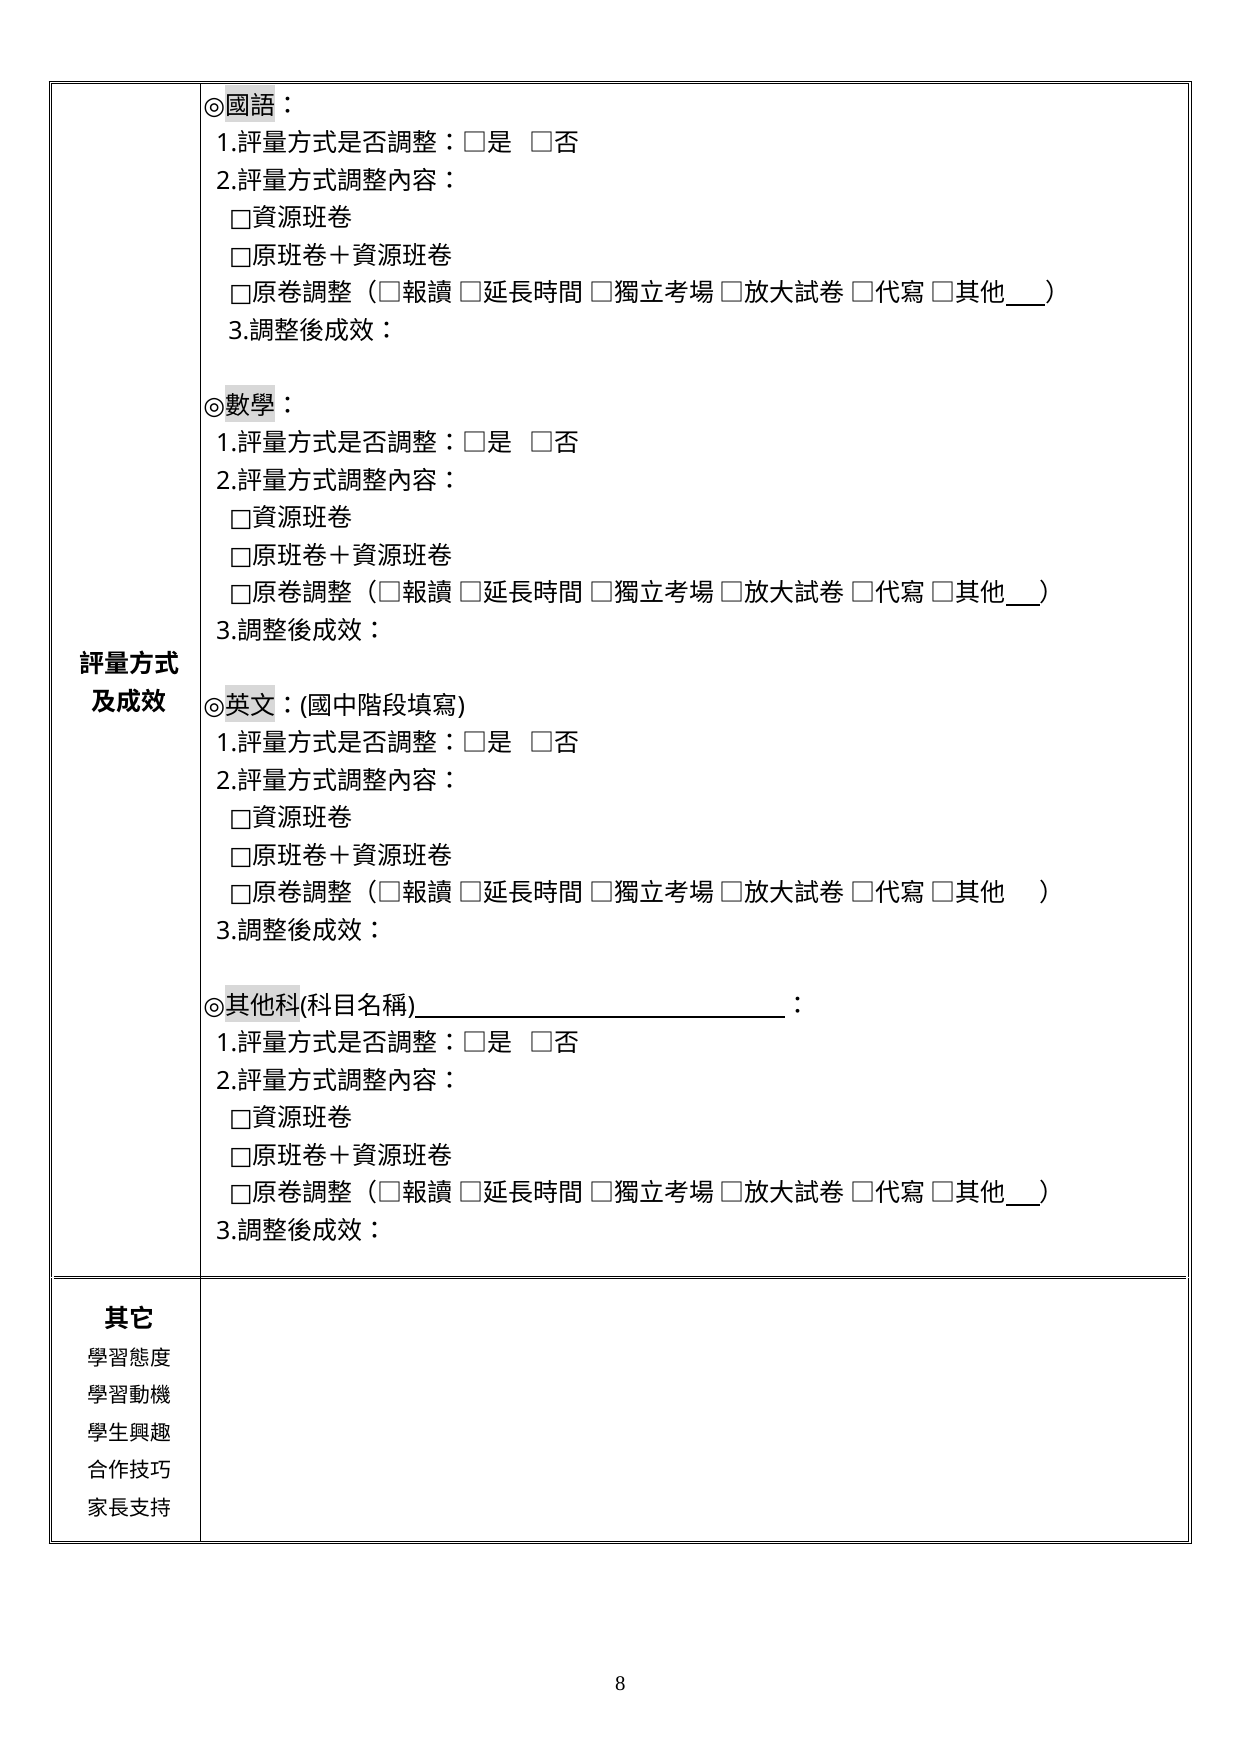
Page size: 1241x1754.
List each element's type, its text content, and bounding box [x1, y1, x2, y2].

table_cell [201, 1276, 1188, 1541]
table_header ◎國語： 1.評量方式是否調整：□是 □否 2.評量方式調整內容： □資源班卷 □原班卷＋資源班卷 □原卷調整（□報讀 □延長時間 □獨立考場 □放大試卷 □代寫 □其他 ） 3.調整後成效： ◎數學： 1.評量方式是否調整：□是 □否 2.評量方式調整內容： □資源班卷 □原班卷＋資源班卷 □原卷調整（□報讀 □延長時間 □獨立考場 □放大試卷 □代寫 □其他 ） 3.調整後成效： ◎英文：(國中階段填寫) 1.評量方式是否調整：□是 □否 2.評量方式調整內容： □資源班卷 □原班卷＋資源班卷 □原卷調整（□報讀 □延長時間 □獨立考場 □放大試卷 □代寫 □其他 ） 3.調整後成效： ◎其他科(科目名稱) ： 1.評量方式是否調整：□是 □否 2.評量方式調整內容： □資源班卷 □原班卷＋資源班卷 □原卷調整（□報讀 □延長時間 □獨立考場 □放大試卷 □代寫 □其他 ） 3.調整後成效： [201, 84, 1188, 1276]
table_header 評量方式 及成效 [52, 84, 200, 1276]
table_cell 其它 學習態度 學習動機 學生興趣 合作技巧 家長支持 [52, 1276, 200, 1541]
